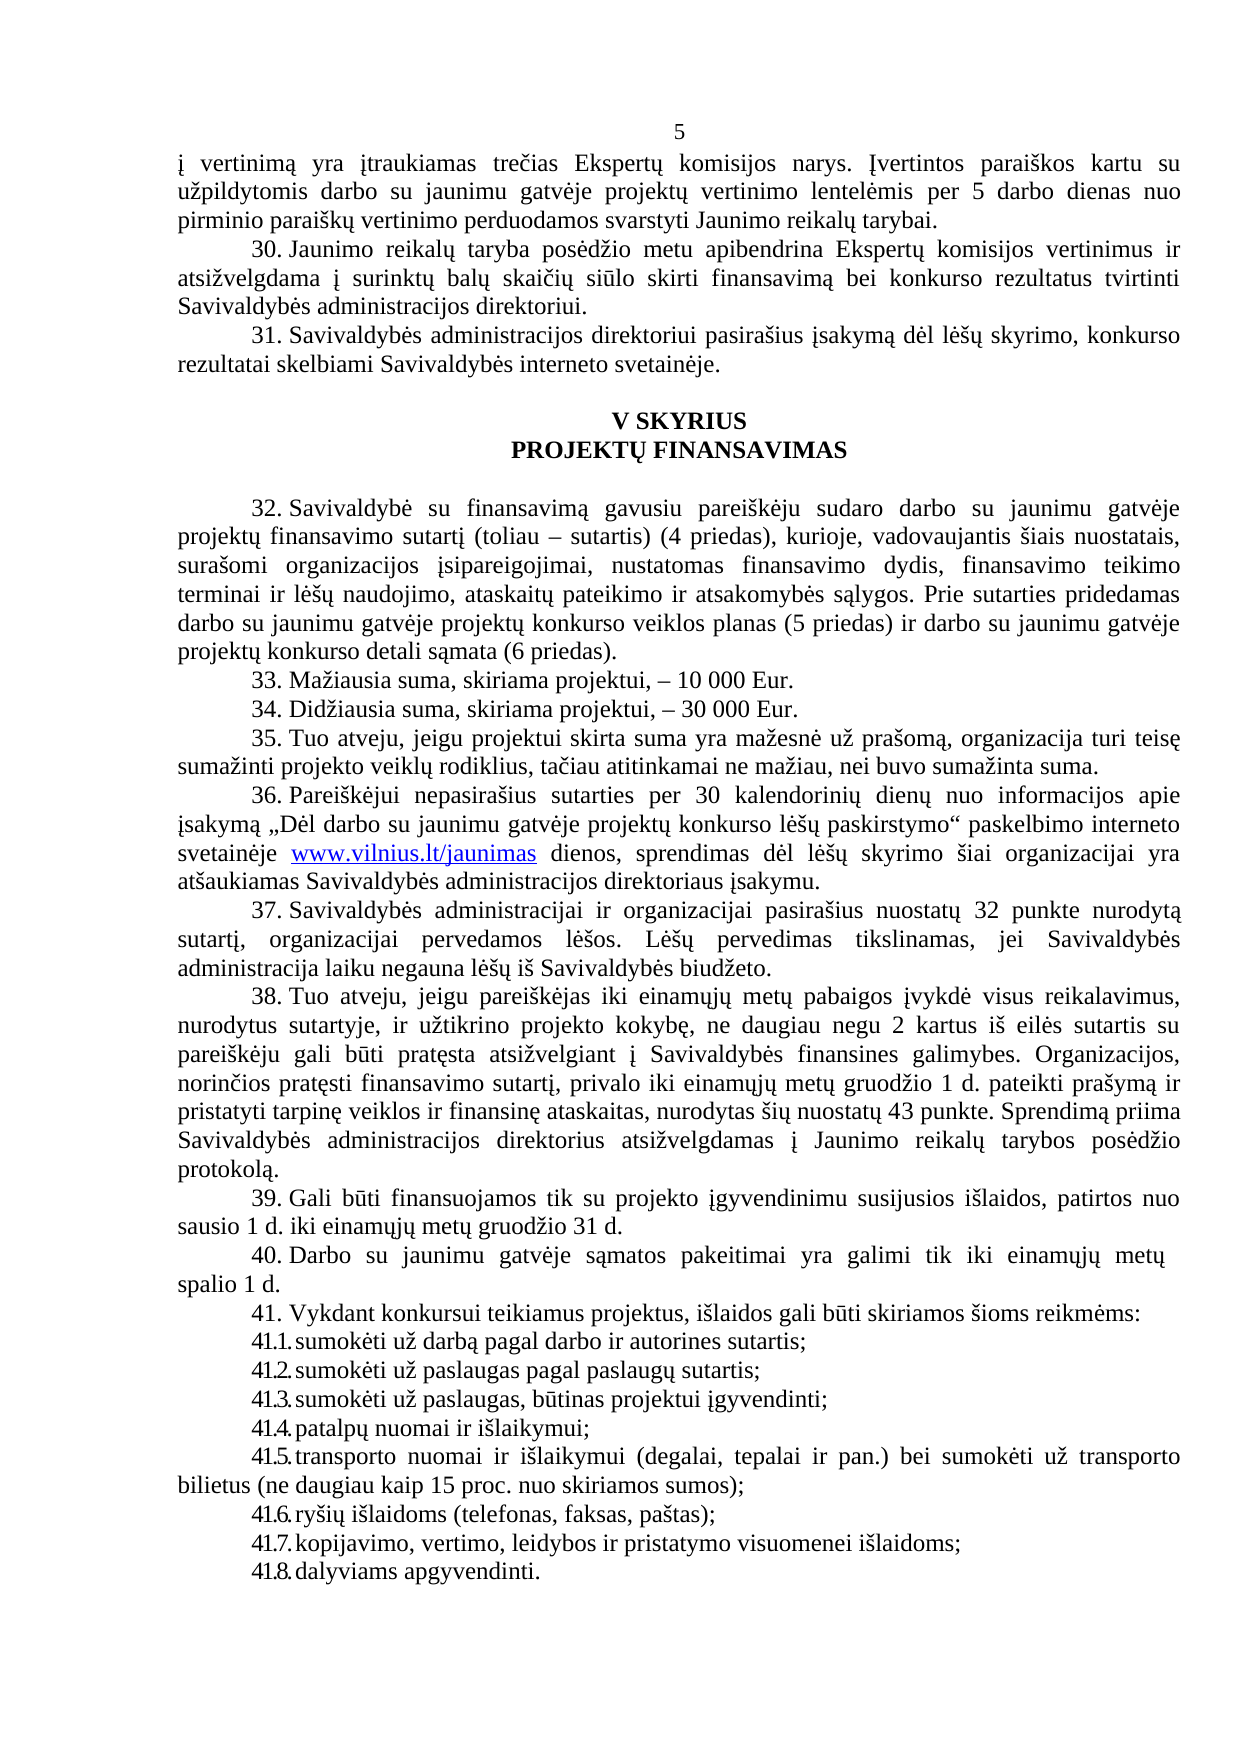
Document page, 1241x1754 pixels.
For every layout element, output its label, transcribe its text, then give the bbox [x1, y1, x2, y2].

text 41.4. patalpų nuomai ir išlaikymui; [177, 1413, 1181, 1441]
text 38. Tuo atveju, jeigu pareiškėjas iki einamųjų metų pabaigos įvykdė visus reikalavimus, nurodytus sutartyje, ir užtikrino projekto kokybę, ne daugiau negu 2 kartus iš eilės sutartis su pareiškėju gali būti pratęsta atsižvelgiant į Savivaldybės finansines galimybes. Organizacijos, norinčios pratęsti finansavimo sutartį, privalo iki einamųjų metų gruodžio 1 d. pateikti prašymą ir pristatyti tarpinę veiklos ir finansinę ataskaitas, nurodytas šių nuostatų 43 punkte. Sprendimą priima Savivaldybės administracijos direktorius atsižvelgdamas į Jaunimo reikalų tarybos posėdžio protokolą. [177, 981, 1181, 1183]
text 39. Gali būti finansuojamos tik su projekto įgyvendinimu susijusios išlaidos, patirtos nuo sausio 1 d. iki einamųjų metų gruodžio 31 d. [177, 1183, 1181, 1240]
text 31. Savivaldybės administracijos direktoriui pasirašius įsakymą dėl lėšų skyrimo, konkurso rezultatai skelbiami Savivaldybės interneto svetainėje. [177, 320, 1181, 378]
text 41.8. dalyviams apgyvendinti. [177, 1556, 1181, 1585]
text 30. Jaunimo reikalų taryba posėdžio metu apibendrina Ekspertų komisijos vertinimus ir atsižvelgdama į surinktų balų skaičių siūlo skirti finansavimą bei konkurso rezultatus tvirtinti Savivaldybės administracijos direktoriui. [177, 234, 1181, 320]
text PROJEKTŲ FINANSAVIMAS [177, 435, 1181, 464]
text 34. Didžiausia suma, skiriama projektui, – 30 000 Eur. [177, 694, 1181, 723]
text 41.3. sumokėti už paslaugas, būtinas projektui įgyvendinti; [177, 1384, 1181, 1413]
text V SKYRIUS [177, 406, 1181, 435]
text 40. Darbo su jaunimu gatvėje sąmatos pakeitimai yra galimi tik iki einamųjų metų spalio 1 d. [177, 1240, 1181, 1298]
text 41.6. ryšių išlaidoms (telefonas, faksas, paštas); [177, 1499, 1181, 1528]
text 35. Tuo atveju, jeigu projektui skirta suma yra mažesnė už prašomą, organizacija turi teisę sumažinti projekto veiklų rodiklius, tačiau atitinkamai ne mažiau, nei buvo sumažinta suma. [177, 723, 1181, 780]
text 36. Pareiškėjui nepasirašius sutarties per 30 kalendorinių dienų nuo informacijos apie įsakymą „Dėl darbo su jaunimu gatvėje projektų konkurso lėšų paskirstymo“ paskelbimo interneto svetainėje www.vilnius.lt/jaunimas dienos, sprendimas dėl lėšų skyrimo šiai organizacijai yra atšaukiamas Savivaldybės administracijos direktoriaus įsakymu. [177, 780, 1181, 895]
text 37. Savivaldybės administracijai ir organizacijai pasirašius nuostatų 32 punkte nurodytą sutartį, organizacijai pervedamos lėšos. Lėšų pervedimas tikslinamas, jei Savivaldybės administracija laiku negauna lėšų iš Savivaldybės biudžeto. [177, 895, 1181, 981]
text 41.5. transporto nuomai ir išlaikymui (degalai, tepalai ir pan.) bei sumokėti už transporto bilietus (ne daugiau kaip 15 proc. nuo skiriamos sumos); [177, 1441, 1181, 1499]
text 41.7. kopijavimo, vertimo, leidybos ir pristatymo visuomenei išlaidoms; [177, 1528, 1181, 1556]
text 41.2. sumokėti už paslaugas pagal paslaugų sutartis; [177, 1355, 1181, 1384]
text 41. Vykdant konkursui teikiamus projektus, išlaidos gali būti skiriamos šioms reikmėms: [177, 1298, 1181, 1326]
text 32. Savivaldybė su finansavimą gavusiu pareiškėju sudaro darbo su jaunimu gatvėje projektų finansavimo sutartį (toliau – sutartis) (4 priedas), kurioje, vadovaujantis šiais nuostatais, surašomi organizacijos įsipareigojimai, nustatomas finansavimo dydis, finansavimo teikimo terminai ir lėšų naudojimo, ataskaitų pateikimo ir atsakomybės sąlygos. Prie sutarties pridedamas darbo su jaunimu gatvėje projektų konkurso veiklos planas (5 priedas) ir darbo su jaunimu gatvėje projektų konkurso detali sąmata (6 priedas). [177, 493, 1181, 665]
text į vertinimą yra įtraukiamas trečias Ekspertų komisijos narys. Įvertintos paraiškos kartu su užpildytomis darbo su jaunimu gatvėje projektų vertinimo lentelėmis per 5 darbo dienas nuo pirminio paraiškų vertinimo perduodamos svarstyti Jaunimo reikalų tarybai. [177, 148, 1181, 234]
text 41.1. sumokėti už darbą pagal darbo ir autorines sutartis; [177, 1326, 1181, 1355]
text 33. Mažiausia suma, skiriama projektui, – 10 000 Eur. [177, 665, 1181, 694]
